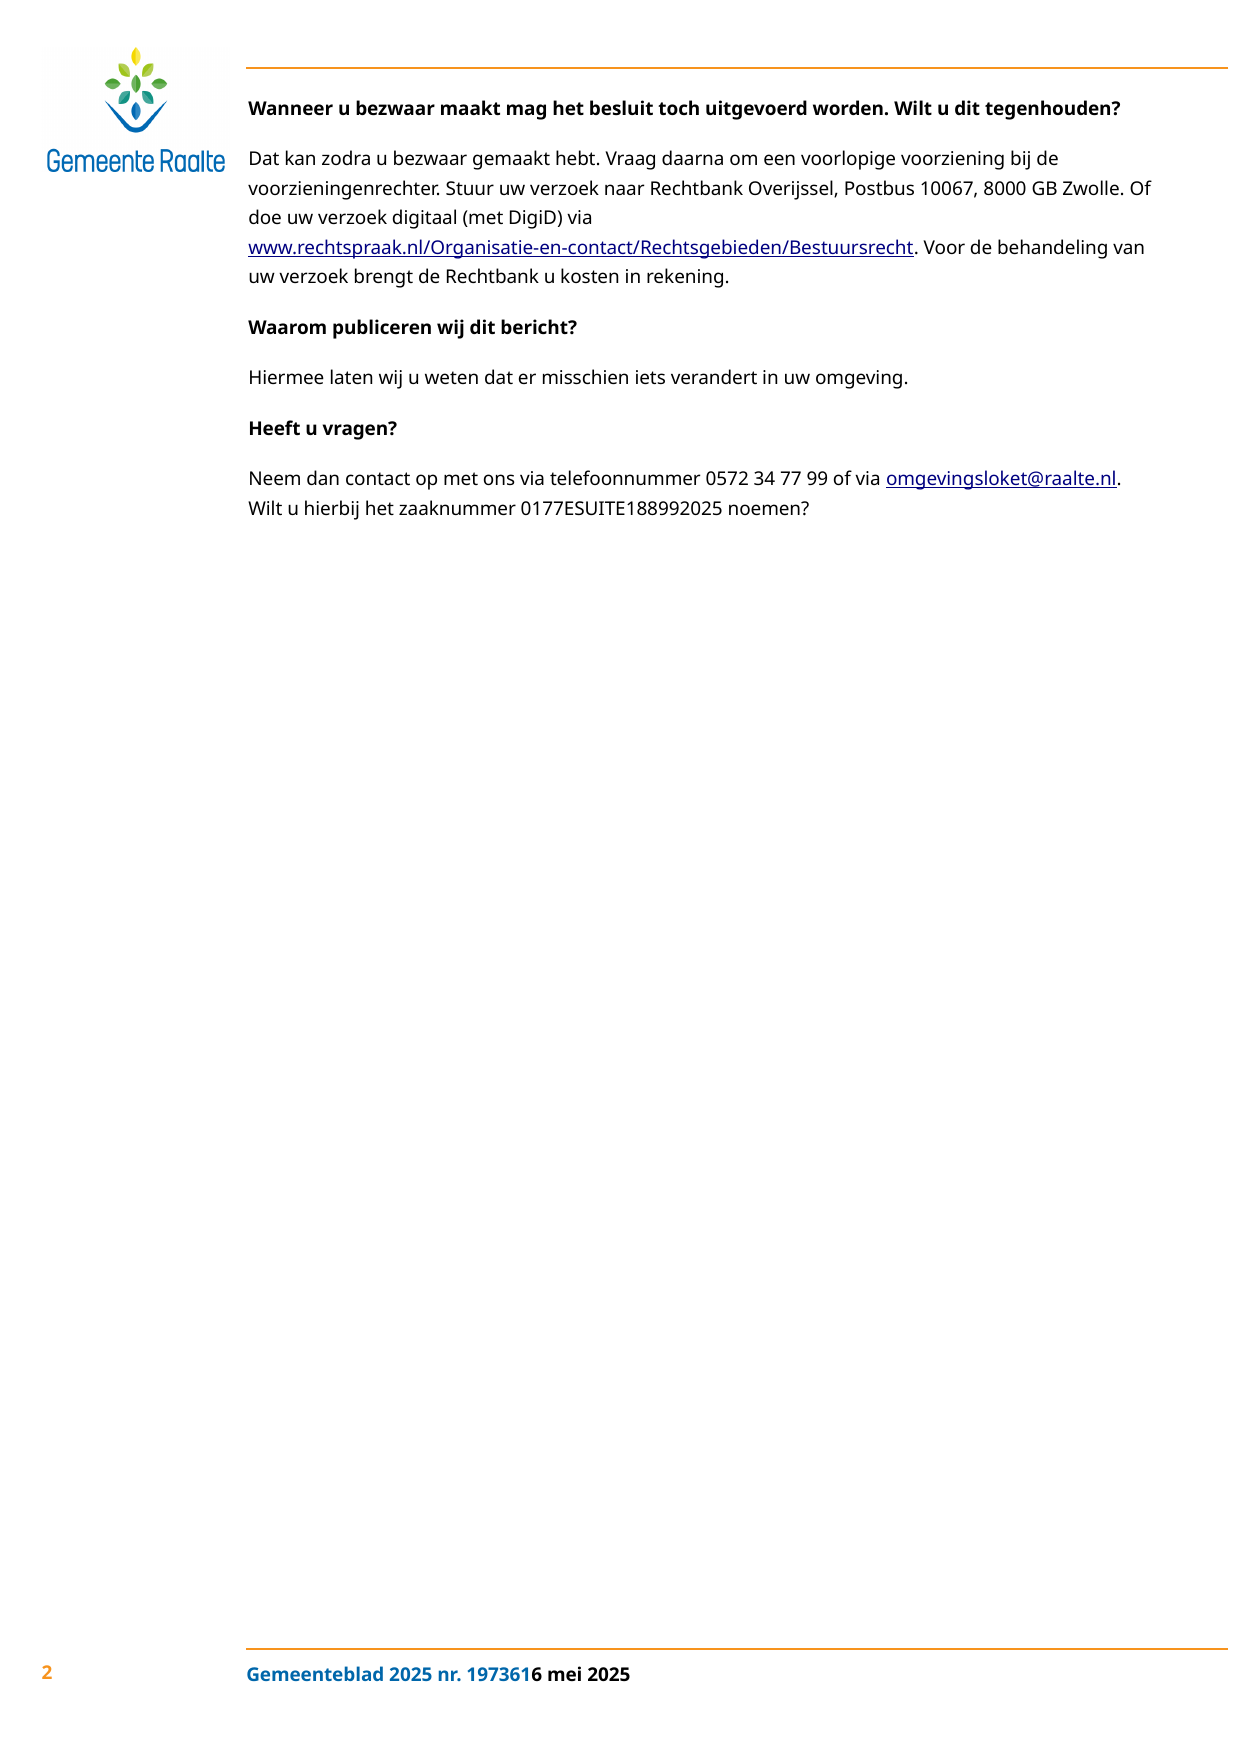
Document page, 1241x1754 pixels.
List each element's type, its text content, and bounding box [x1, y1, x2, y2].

text Wanneer u bezwaar maakt mag het besluit toch uitgevoerd worden. Wilt u dit tegenhouden? [248, 95, 1152, 121]
picture [41, 47, 231, 172]
text Waarom publiceren wij dit bericht? [248, 314, 1152, 340]
text Neem dan contact op met ons via telefoonnummer 0572 34 77 99 of via omgevingsloket@raalte.nl. Wilt u hierbij het zaaknummer 0177ESUITE188992025 noemen? [248, 465, 1152, 521]
text Hiermee laten wij u weten dat er misschien iets verandert in uw omgeving. [248, 364, 1152, 390]
text Dat kan zodra u bezwaar gemaakt hebt. Vraag daarna om een voorlopige voorziening bij de voorzieningenrechter. Stuur uw verzoek naar Rechtbank Overijssel, Postbus 10067, 8000 GB Zwolle. Of doe uw verzoek digitaal (met DigiD) via www.rechtspraak.nl/Organisatie-en-contact/Rechtsgebieden/Bestuursrecht. Voor de behandeling van uw verzoek brengt de Rechtbank u kosten in rekening. [248, 145, 1152, 289]
text Heeft u vragen? [248, 415, 1152, 441]
